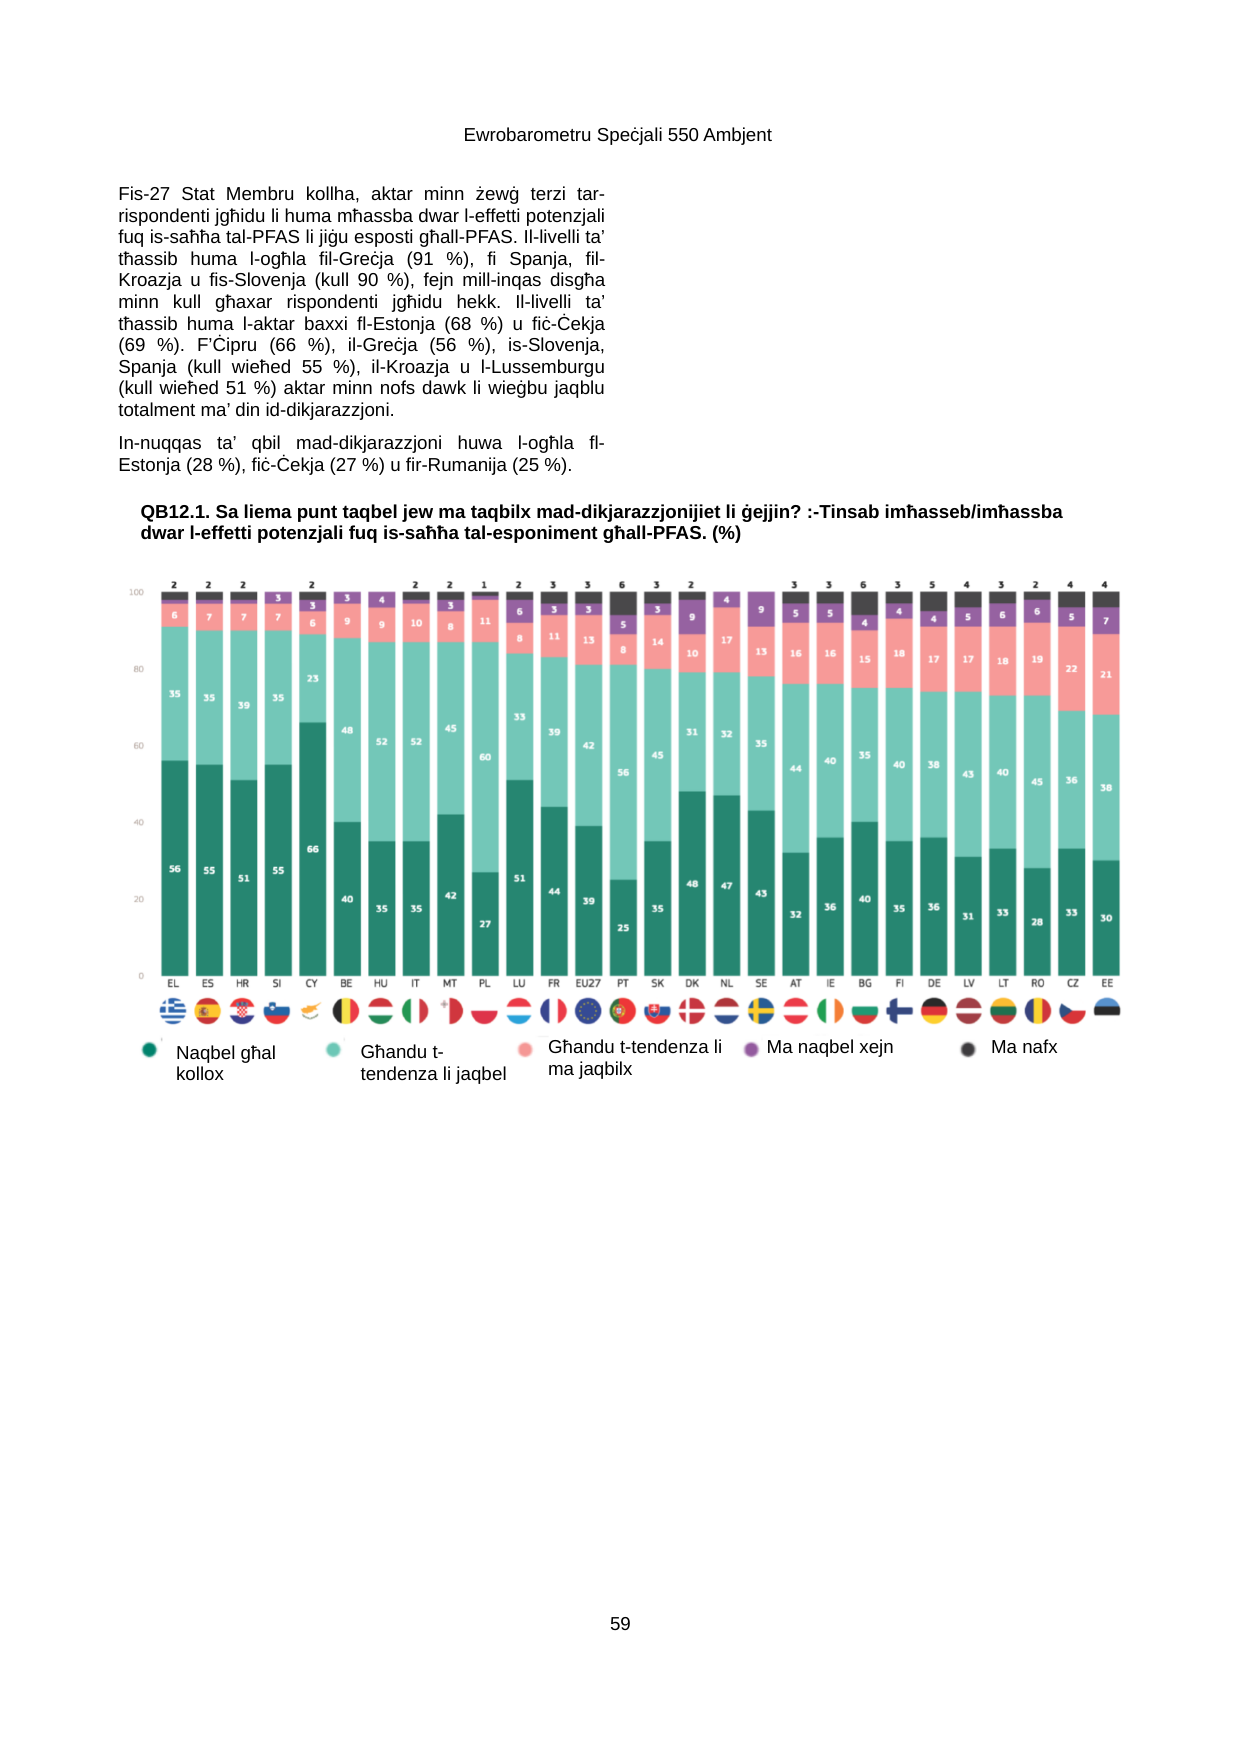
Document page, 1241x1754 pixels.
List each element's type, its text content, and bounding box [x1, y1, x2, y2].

text Fis-27 Stat Membru kollha, aktar minn żewġ terzi tar-rispondenti jgħidu li huma mħassba dwar l-effetti potenzjali fuq is-saħħa tal-PFAS li jiġu esposti għall-PFAS. Il-livelli ta’ tħassib huma l-ogħla fil-Greċja (91 %), fi Spanja, fil-Kroazja u fis-Slovenja (kull 90 %), fejn mill-inqas disgħa minn kull għaxar rispondenti jgħidu hekk. Il-livelli ta’ tħassib huma l-aktar baxxi fl-Estonja (68 %) u fiċ-Ċekja (69 %). F’Ċipru (66 %), il-Greċja (56 %), is-Slovenja, Spanja (kull wieħed 55 %), il-Kroazja u l-Lussemburgu (kull wieħed 51 %) aktar minn nofs dawk li wieġbu jaqblu totalment ma’ din id-dikjarazzjoni. [118, 183, 605, 420]
text In-nuqqas ta’ qbil mad-dikjarazzjoni huwa l-ogħla fl-Estonja (28 %), fiċ-Ċekja (27 %) u fir-Rumanija (25 %). [118, 432, 605, 475]
picture [121, 574, 1130, 1064]
